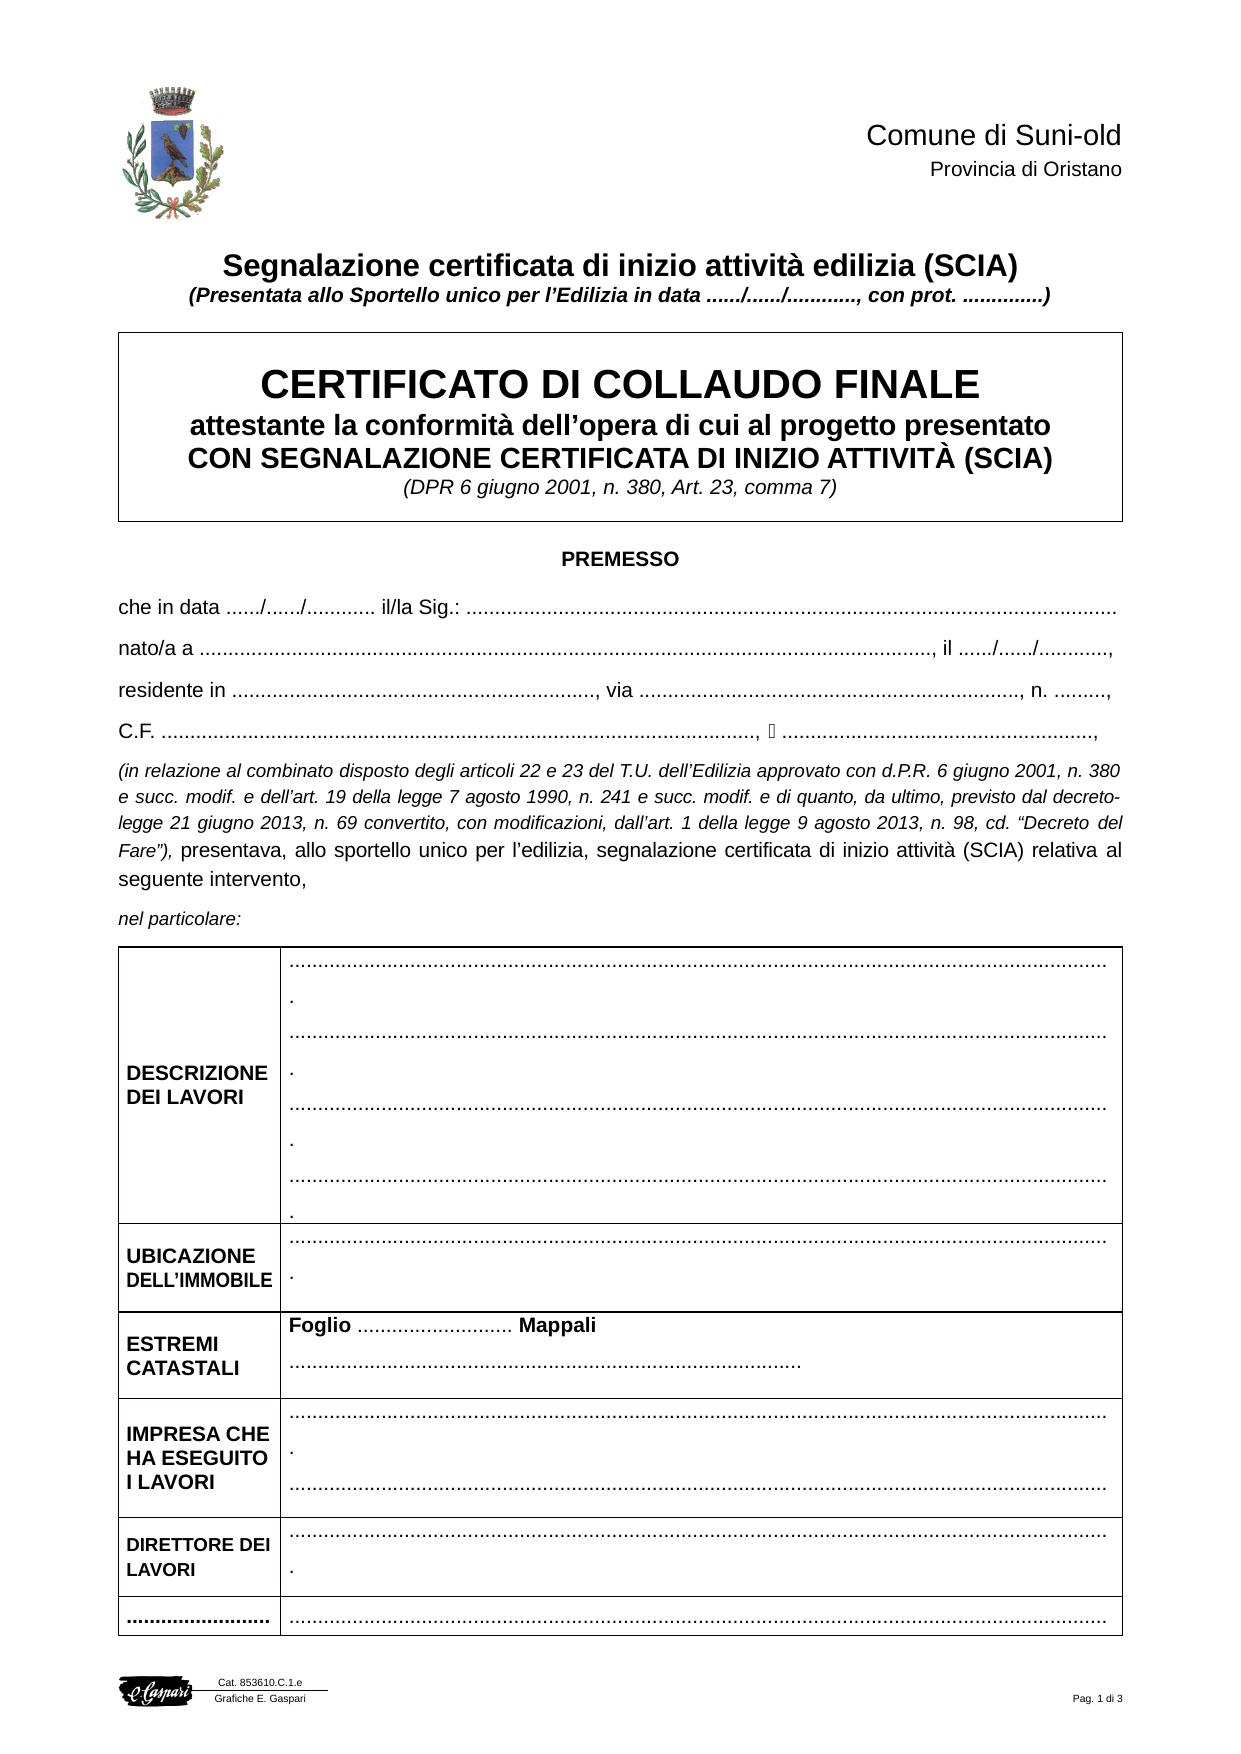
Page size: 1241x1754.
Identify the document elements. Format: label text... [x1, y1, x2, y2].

table_cell UBICAZIONE DELL’IMMOBILE [119, 1224, 280, 1311]
table_cell IMPRESA CHE HA ESEGUITO I LAVORI [119, 1399, 280, 1517]
table_cell ............................................................................................................................................... ............................................................................................................................................... Cod. Fisc. ..................................................................  ..................................................... [281, 1399, 1122, 1517]
subtitle PREMESSO [118, 547, 1122, 571]
text che in data ....../....../............ il/la Sig.: ................................................................................................................. [118, 595, 1122, 619]
text C.F. .......................................................................................................,  ......................................................, [118, 719, 1122, 743]
text (in relazione al combinato disposto degli articoli 22 e 23 del T.U. dell’Edilizia approvato con d.P.R. 6 giugno 2001, n. 380 e succ. modif. e dell’art. 19 della legge 7 agosto 1990, n. 241 e succ. modif. e di quanto, da ultimo, previsto dal decreto-legge 21 giugno 2013, n. 69 convertito, con modificazioni, dall’art. 1 della legge 9 agosto 2013, n. 98, cd. “Decreto del Fare”), presentava, allo sportello unico per l’edilizia, segnalazione certificata di inizio attività (SCIA) relativa al seguente intervento, [118, 760, 1122, 891]
table_header CERTIFICATO DI COLLAUDO FINALE attestante la conformità dell’opera di cui al progetto presentato CON SEGNALAZIONE CERTIFICATA DI INIZIO ATTIVITÀ (SCIA) (DPR 6 giugno 2001, n. 380, Art. 23, comma 7) [119, 333, 1122, 521]
table_cell ......................... [119, 1597, 280, 1635]
text Provincia di Oristano [224, 157, 1122, 181]
title Segnalazione certificata di inizio attività edilizia (SCIA) [118, 247, 1122, 283]
table_cell ............................................................................................................................................... ............................................................................................................................................... [281, 1518, 1122, 1596]
picture [122, 87, 224, 219]
table_cell Foglio ........................... Mappali ......................................................................................... ............................................................................................................................................... [281, 1313, 1122, 1398]
text nato/a a ..............................................................................................................................., il ....../....../............, [118, 636, 1122, 660]
text nel particolare: [118, 908, 1122, 930]
table_header ............................................................................................................................................... ............................................................................................................................................... ............................................................................................................................................... ............................................................................................................................................... [281, 948, 1122, 1223]
table_cell DIRETTORE DEI LAVORI [119, 1518, 280, 1596]
text residente in ..............................................................., via .................................................................., n. ........., [118, 677, 1122, 701]
table_cell ESTREMI CATASTALI [119, 1313, 280, 1398]
text (Presentata allo Sportello unico per l’Edilizia in data ....../....../............, con prot. ..............) [118, 283, 1122, 307]
table_cell ............................................................................................................................................... ............................................................................................................................................... [281, 1224, 1122, 1311]
picture [118, 1675, 193, 1707]
table_cell ............................................................................................................................................... ............................................................................................................................................... [281, 1597, 1122, 1635]
text Comune di Suni-old [224, 118, 1122, 152]
table_header DESCRIZIONE DEI LAVORI [119, 948, 280, 1223]
